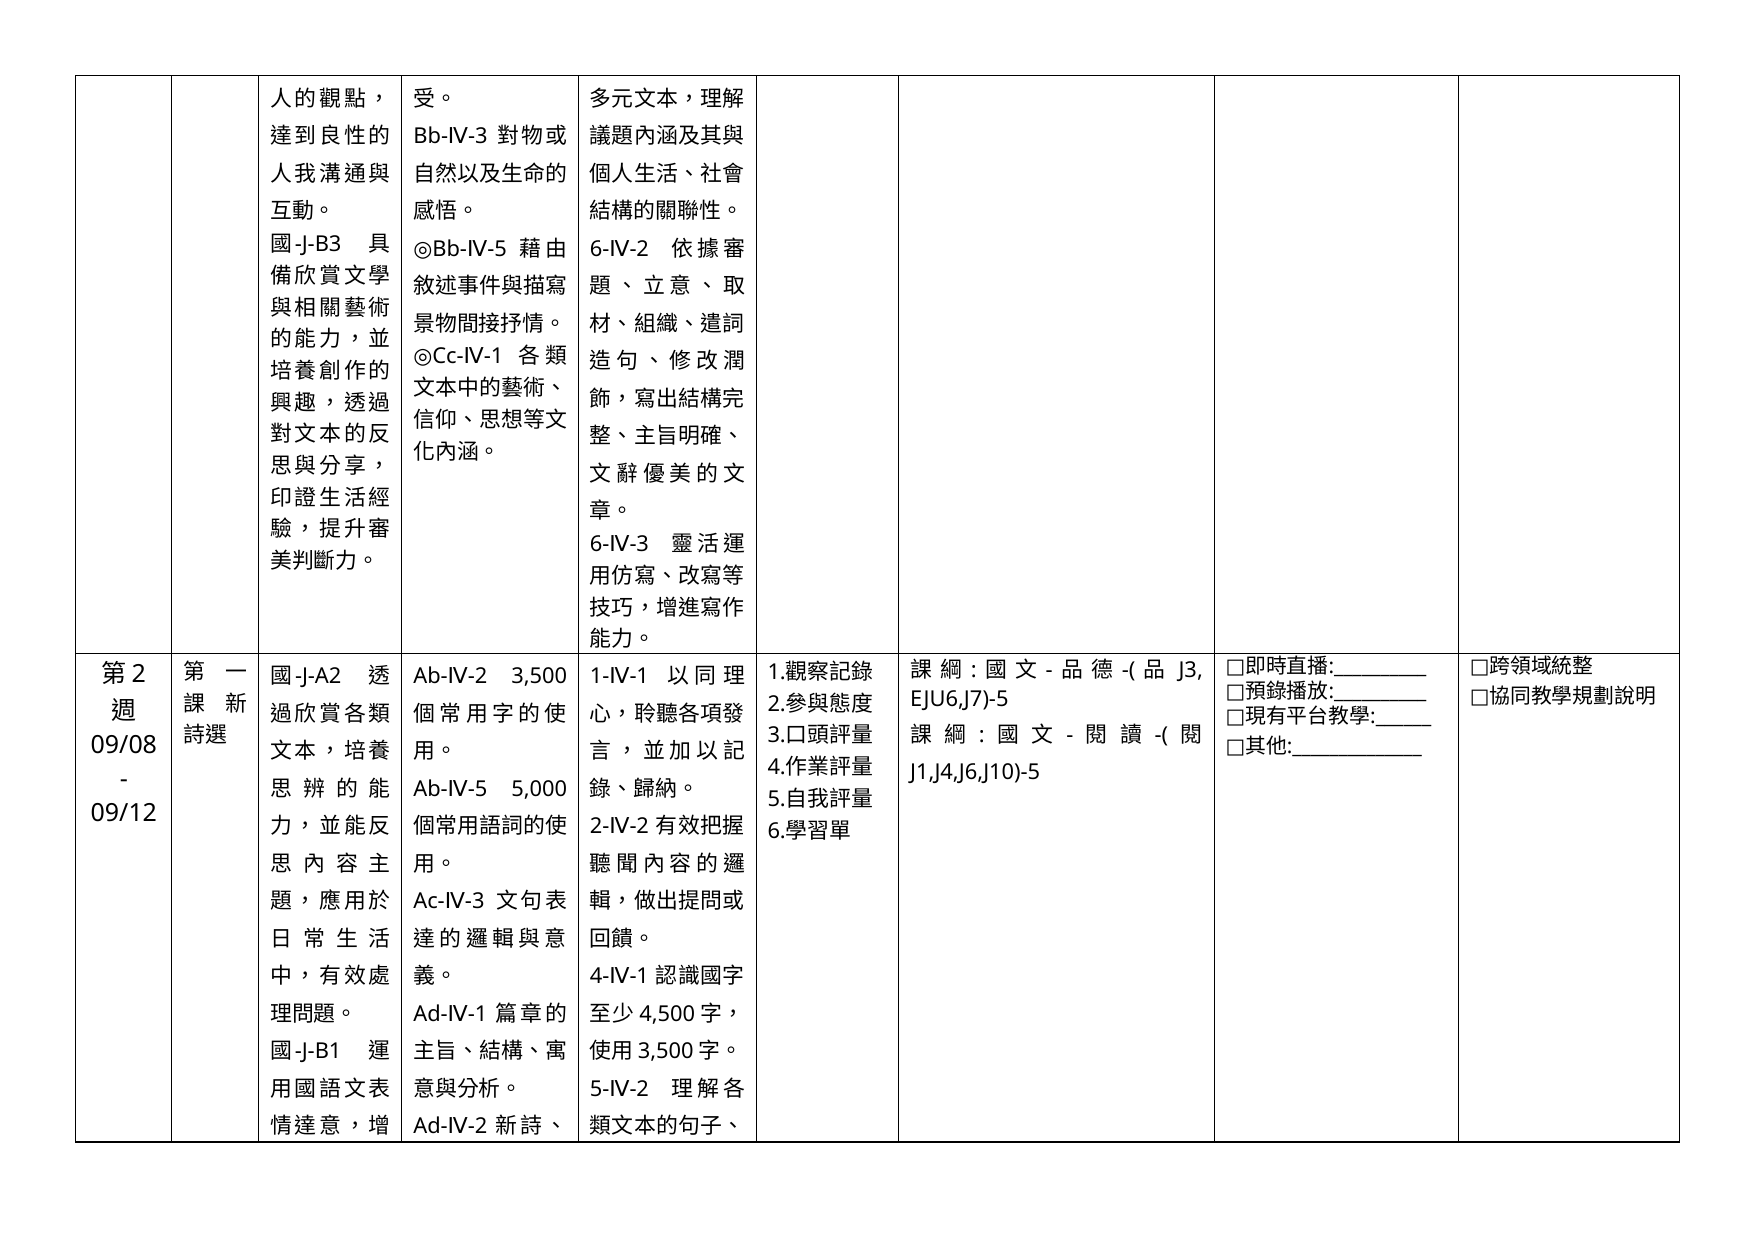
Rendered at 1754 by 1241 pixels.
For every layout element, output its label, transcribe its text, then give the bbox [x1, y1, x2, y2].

table_cell 國-J-A2 透過欣賞各類文本，培養思辨的能力，並能反思內容主題，應用於日常生活中，有效處理問題。 國-J-B1 運用國語文表情達意，增 [259, 654, 401, 1141]
table_cell [899, 76, 1214, 653]
table_cell 第一課新詩選 [172, 654, 258, 1141]
table_cell 1-Ⅳ-1 以同理心，聆聽各項發言，並加以記錄、歸納。 2-Ⅳ-2 有效把握聽聞內容的邏輯，做出提問或回饋。 4-Ⅳ-1 認識國字至少4,500字，使用3,500字。 5-Ⅳ-2 理解各類文本的句子、 [579, 654, 756, 1141]
table_cell [1215, 76, 1458, 653]
table_cell [76, 76, 171, 653]
table_cell 第2週 09/08-09/12 [76, 654, 171, 1141]
table_cell 課綱:國文-品德-(品J3, EJU6,J7)-5 課綱:國文-閱讀-(閱J1,J4,J6,J10)-5 [899, 654, 1214, 1141]
table_cell 人的觀點，達到良性的人我溝通與互動。 國-J-B3 具備欣賞文學與相關藝術的能力，並培養創作的興趣，透過對文本的反思與分享，印證生活經驗，提升審美判斷力。 [259, 76, 401, 653]
table_cell [172, 76, 258, 653]
table_cell □即時直播:__________ □預錄播放:__________ □現有平台教學:______ □其他:______________ [1215, 654, 1458, 1141]
table_cell 受。 Bb-Ⅳ-3 對物或自然以及生命的感悟。 ◎Bb-Ⅳ-5 藉由敘述事件與描寫景物間接抒情。 ◎Cc-Ⅳ-1 各類文本中的藝術、信仰、思想等文化內涵。 [402, 76, 578, 653]
table_cell 多元文本，理解議題內涵及其與個人生活、社會結構的關聯性。 6-Ⅳ-2 依據審題、立意、取材、組織、遣詞造句、修改潤飾，寫出結構完整、主旨明確、文辭優美的文章。 6-Ⅳ-3 靈活運用仿寫、改寫等技巧，增進寫作能力。 [579, 76, 756, 653]
table_cell [757, 76, 898, 653]
table_cell Ab-Ⅳ-2 3,500個常用字的使用。 Ab-Ⅳ-5 5,000個常用語詞的使用。 Ac-Ⅳ-3 文句表達的邏輯與意義。 Ad-Ⅳ-1篇章的主旨、結構、寓意與分析。 Ad-Ⅳ-2新詩、 [402, 654, 578, 1141]
table_cell □跨領域統整 □協同教學規劃說明 [1459, 654, 1679, 1141]
table_cell 1.觀察記錄 2.參與態度 3.口頭評量 4.作業評量 5.自我評量 6.學習單 [757, 654, 898, 1141]
table_cell [1459, 76, 1679, 653]
